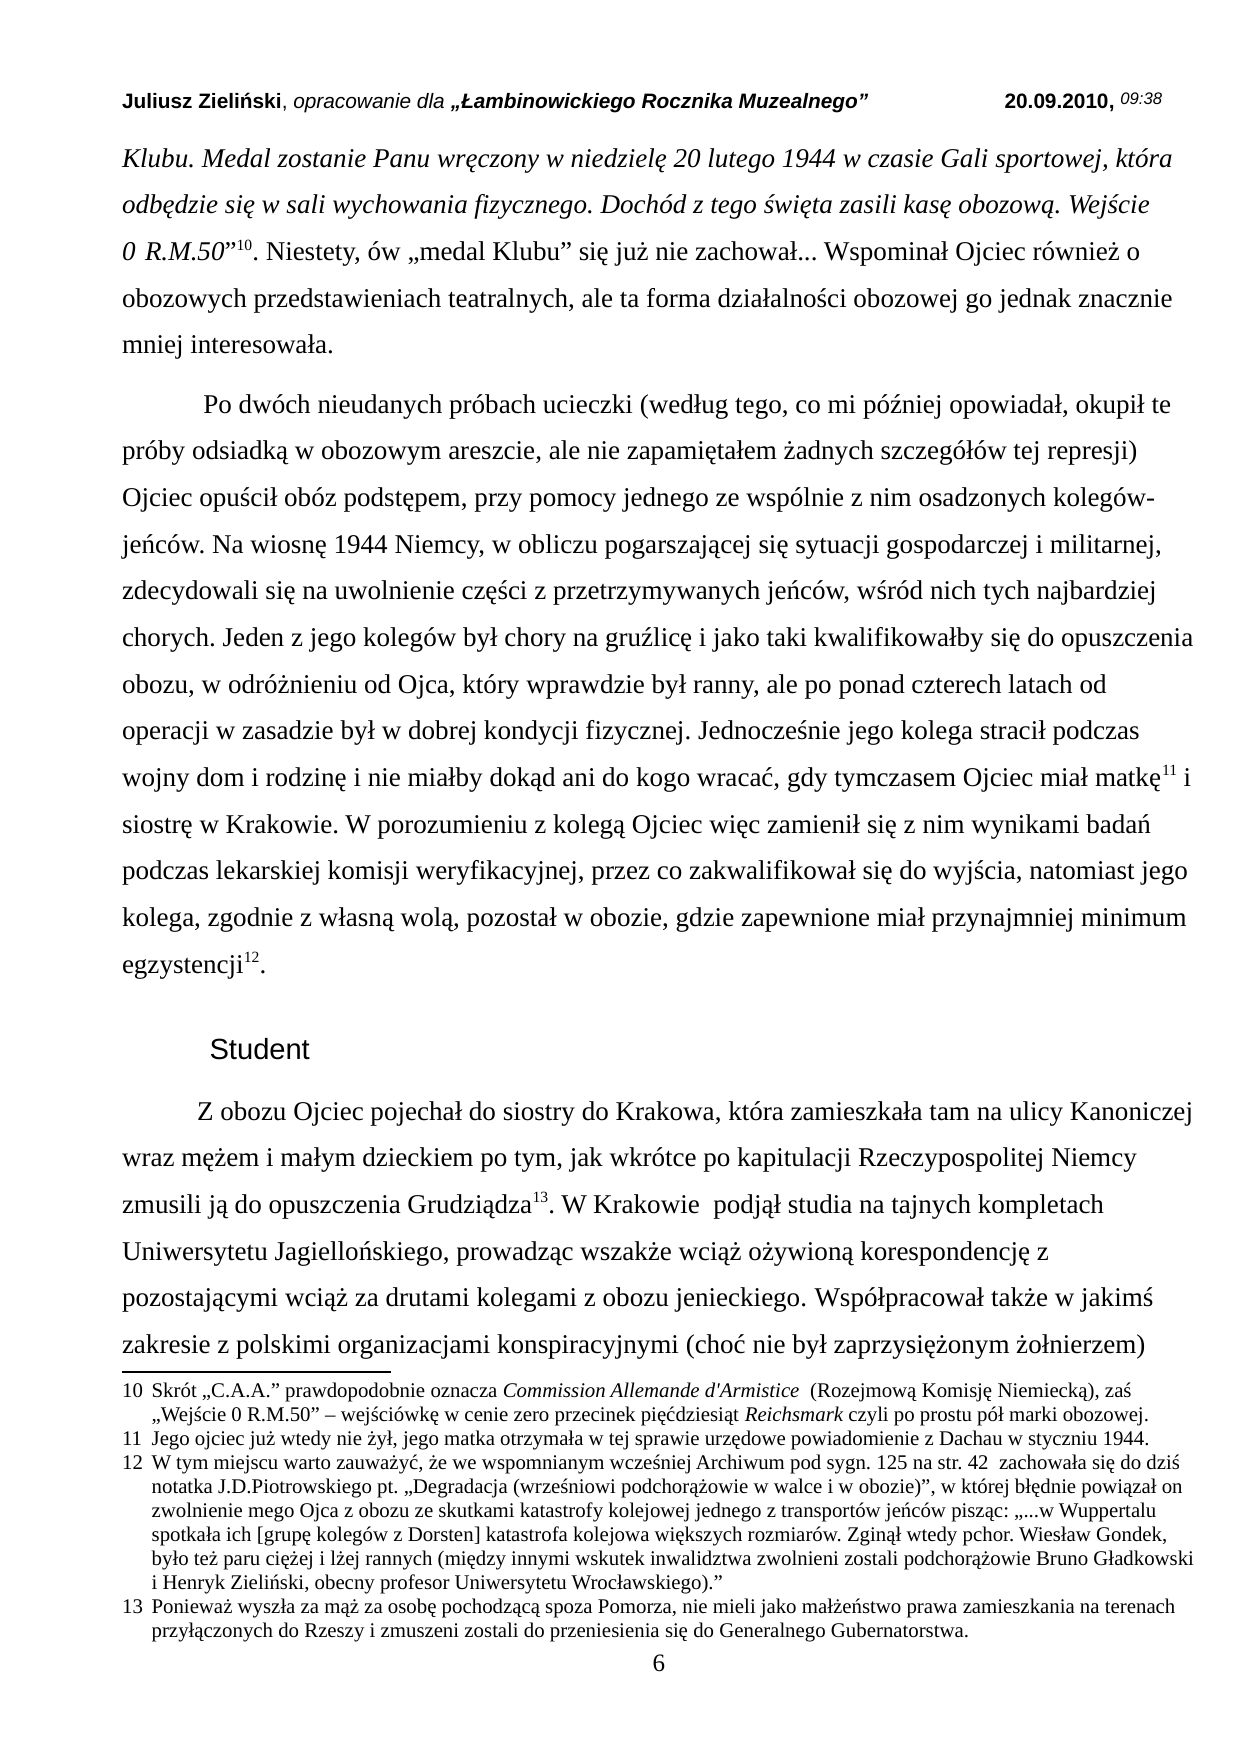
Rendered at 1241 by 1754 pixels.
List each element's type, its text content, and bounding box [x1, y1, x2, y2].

text Ponieważ wyszła za mąż za osobę pochodzącą spoza Pomorza, nie mieli jako małżeństwo prawa zamieszkania na terenach przyłączonych do Rzeszy i zmuszeni zostali do przeniesienia się do Generalnego Gubernatorstwa. [122, 1594, 1195, 1642]
text Jego ojciec już wtedy nie żył, jego matka otrzymała w tej sprawie urzędowe powiadomienie z Dachau w styczniu 1944. [122, 1426, 1195, 1450]
text Klubu. Medal zostanie Panu wręczony w niedzielę 20 lutego 1944 w czasie Gali sportowej, która odbędzie się w sali wychowania fizycznego. Dochód z tego święta zasili kasę obozową. Wejście 0 R.M.50”. Niestety, ów „medal Klubu” się już nie zachował... Wspominał Ojciec również o obozowych przedstawieniach teatralnych, ale ta forma działalności obozowej go jednak znacznie mniej interesowała. [122, 142, 1195, 360]
text Skrót „C.A.A.” prawdopodobnie oznacza Commission Allemande d'Armistice (Rozejmową Komisję Niemiecką), zaś „Wejście 0 R.M.50” – wejściówkę w cenie zero przecinek pięćdziesiąt Reichsmark czyli po prostu pół marki obozowej. [122, 1378, 1195, 1426]
text Po dwóch nieudanych próbach ucieczki (według tego, co mi później opowiadał, okupił te próby odsiadką w obozowym areszcie, ale nie zapamiętałem żadnych szczegółów tej represji) Ojciec opuścił obóz podstępem, przy pomocy jednego ze wspólnie z nim osadzonych kolegów-jeńców. Na wiosnę 1944 Niemcy, w obliczu pogarszającej się sytuacji gospodarczej i militarnej, zdecydowali się na uwolnienie części z przetrzymywanych jeńców, wśród nich tych najbardziej chorych. Jeden z jego kolegów był chory na gruźlicę i jako taki kwalifikowałby się do opuszczenia obozu, w odróżnieniu od Ojca, który wprawdzie był ranny, ale po ponad czterech latach od operacji w zasadzie był w dobrej kondycji fizycznej. Jednocześnie jego kolega stracił podczas wojny dom i rodzinę i nie miałby dokąd ani do kogo wracać, gdy tymczasem Ojciec miał matkę i siostrę w Krakowie. W porozumieniu z kolegą Ojciec więc zamienił się z nim wynikami badań podczas lekarskiej komisji weryfikacyjnej, przez co zakwalifikował się do wyjścia, natomiast jego kolega, zgodnie z własną wolą, pozostał w obozie, gdzie zapewnione miał przynajmniej minimum egzystencji. [122, 388, 1197, 979]
text W tym miejscu warto zauważyć, że we wspomnianym wcześniej Archiwum pod sygn. 125 na str. 42 zachowała się do dziś notatka J.D.Piotrowskiego pt. „Degradacja (wrześniowi podchorążowie w walce i w obozie)”, w której błędnie powiązał on zwolnienie mego Ojca z obozu ze skutkami katastrofy kolejowej jednego z transportów jeńców pisząc: „...w Wuppertalu spotkała ich [grupę kolegów z Dorsten] katastrofa kolejowa większych rozmiarów. Zginął wtedy pchor. Wiesław Gondek, było też paru ciężej i lżej rannych (między innymi wskutek inwalidztwa zwolnieni zostali podchorążowie Bruno Gładkowski i Henryk Zieliński, obecny profesor Uniwersytetu Wrocławskiego).” [122, 1450, 1195, 1594]
text Z obozu Ojciec pojechał do siostry do Krakowa, która zamieszkała tam na ulicy Kanoniczej wraz mężem i małym dzieckiem po tym, jak wkrótce po kapitulacji Rzeczypospolitej Niemcy zmusili ją do opuszczenia Grudziądza. W Krakowie podjął studia na tajnych kompletach Uniwersytetu Jagiellońskiego, prowadząc wszakże wciąż ożywioną korespondencję z pozostającymi wciąż za drutami kolegami z obozu jenieckiego. Współpracował także w jakimś zakresie z polskimi organizacjami konspiracyjnymi (choć nie był zaprzysiężonym żołnierzem) [122, 1095, 1195, 1359]
text Student [122, 1032, 1195, 1066]
